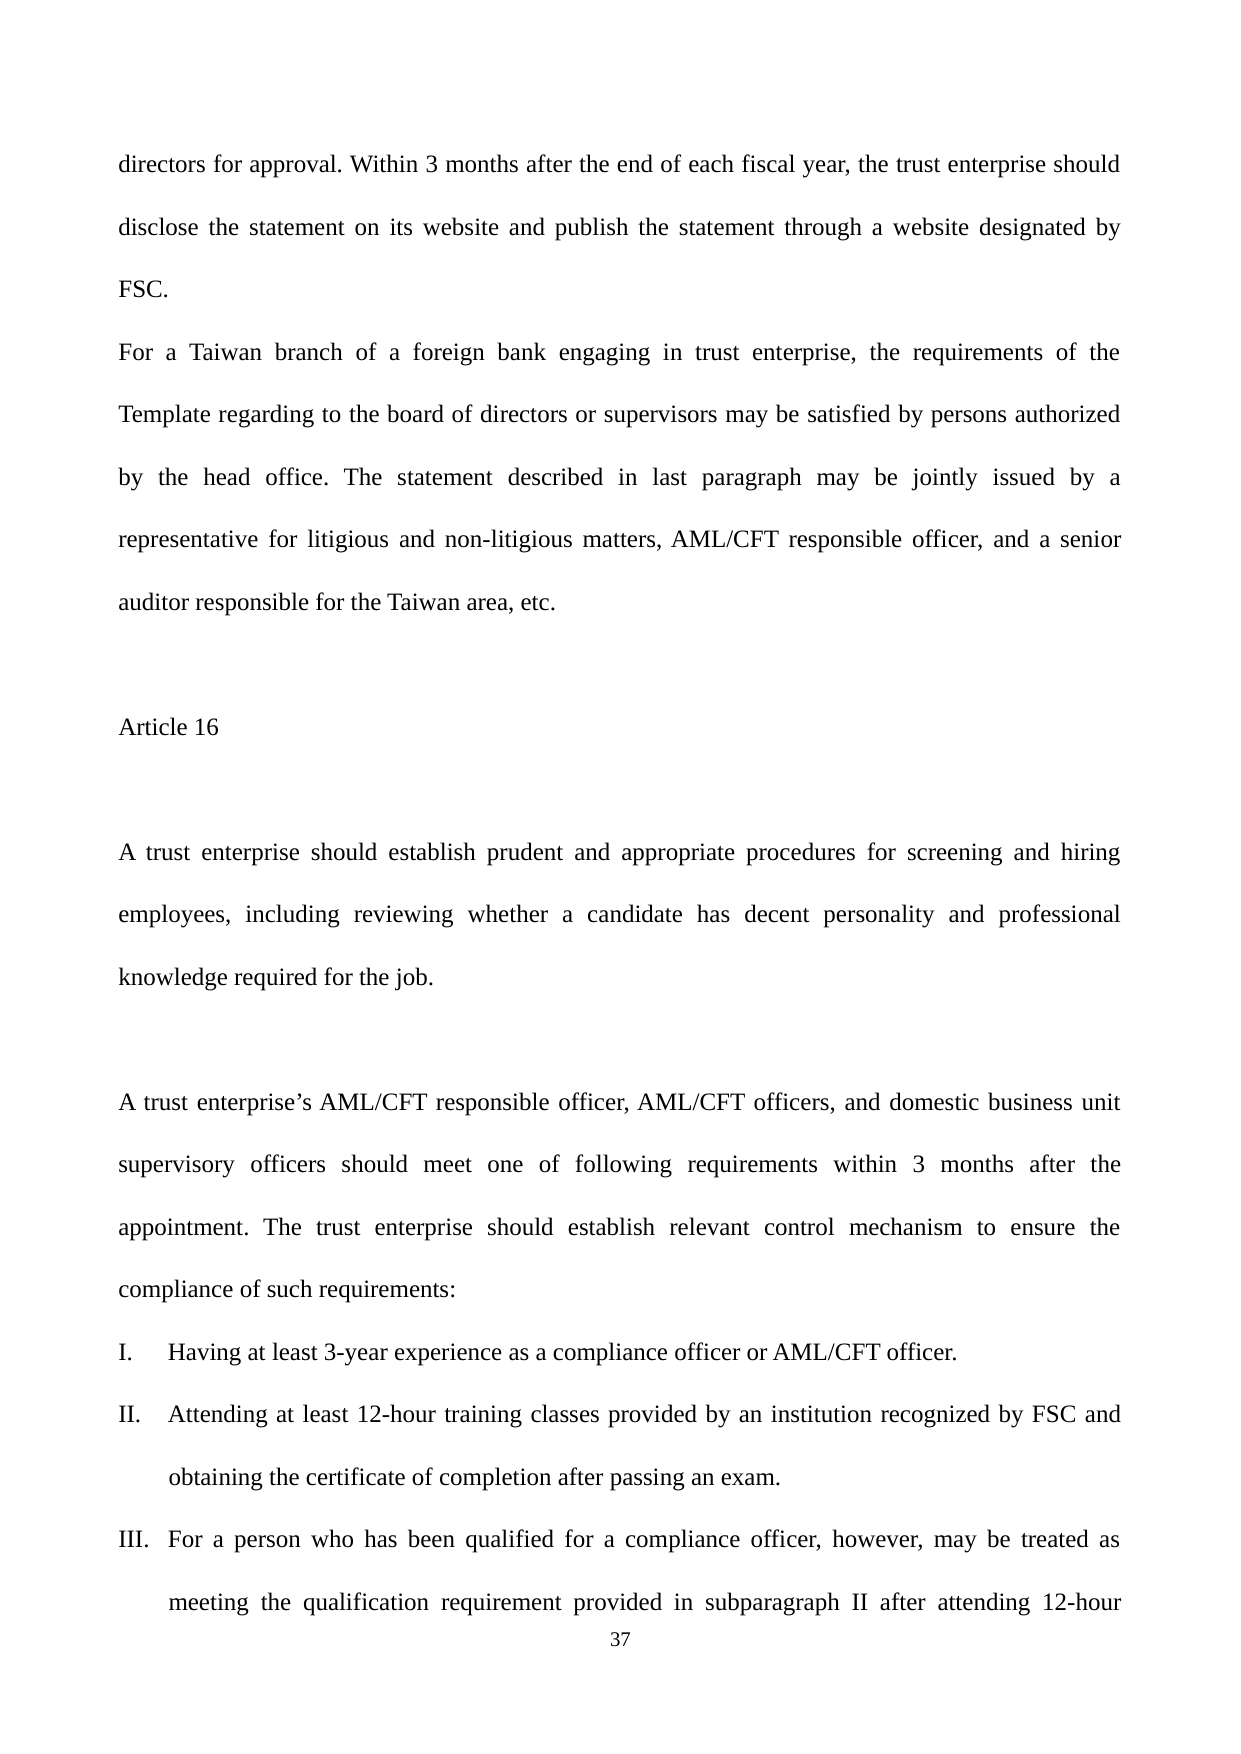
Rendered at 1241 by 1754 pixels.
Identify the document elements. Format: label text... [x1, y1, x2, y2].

text A trust enterprise should establish prudent and appropriate procedures for screening and hiring employees, including reviewing whether a candidate has decent personality and professional knowledge required for the job. [118, 810, 1122, 997]
text directors for approval. Within 3 months after the end of each fiscal year, the trust enterprise should disclose the statement on its website and publish the statement through a website designated by FSC. [118, 122, 1122, 310]
text I. Having at least 3-year experience as a compliance officer or AML/CFT officer. [118, 1310, 1122, 1372]
text III. For a person who has been qualified for a compliance officer, however, may be treated as meeting the qualification requirement provided in subparagraph II after attending 12-hour [118, 1497, 1122, 1622]
text A trust enterprise’s AML/CFT responsible officer, AML/CFT officers, and domestic business unit supervisory officers should meet one of following requirements within 3 months after the appointment. The trust enterprise should establish relevant control mechanism to ensure the compliance of such requirements: [118, 1060, 1122, 1310]
text II. Attending at least 12-hour training classes provided by an institution recognized by FSC and obtaining the certificate of completion after passing an exam. [118, 1372, 1122, 1497]
text Article 16 [118, 685, 1122, 747]
text For a Taiwan branch of a foreign bank engaging in trust enterprise, the requirements of the Template regarding to the board of directors or supervisors may be satisfied by persons authorized by the head office. The statement described in last paragraph may be jointly issued by a representative for litigious and non-litigious matters, AML/CFT responsible officer, and a senior auditor responsible for the Taiwan area, etc. [118, 310, 1122, 622]
